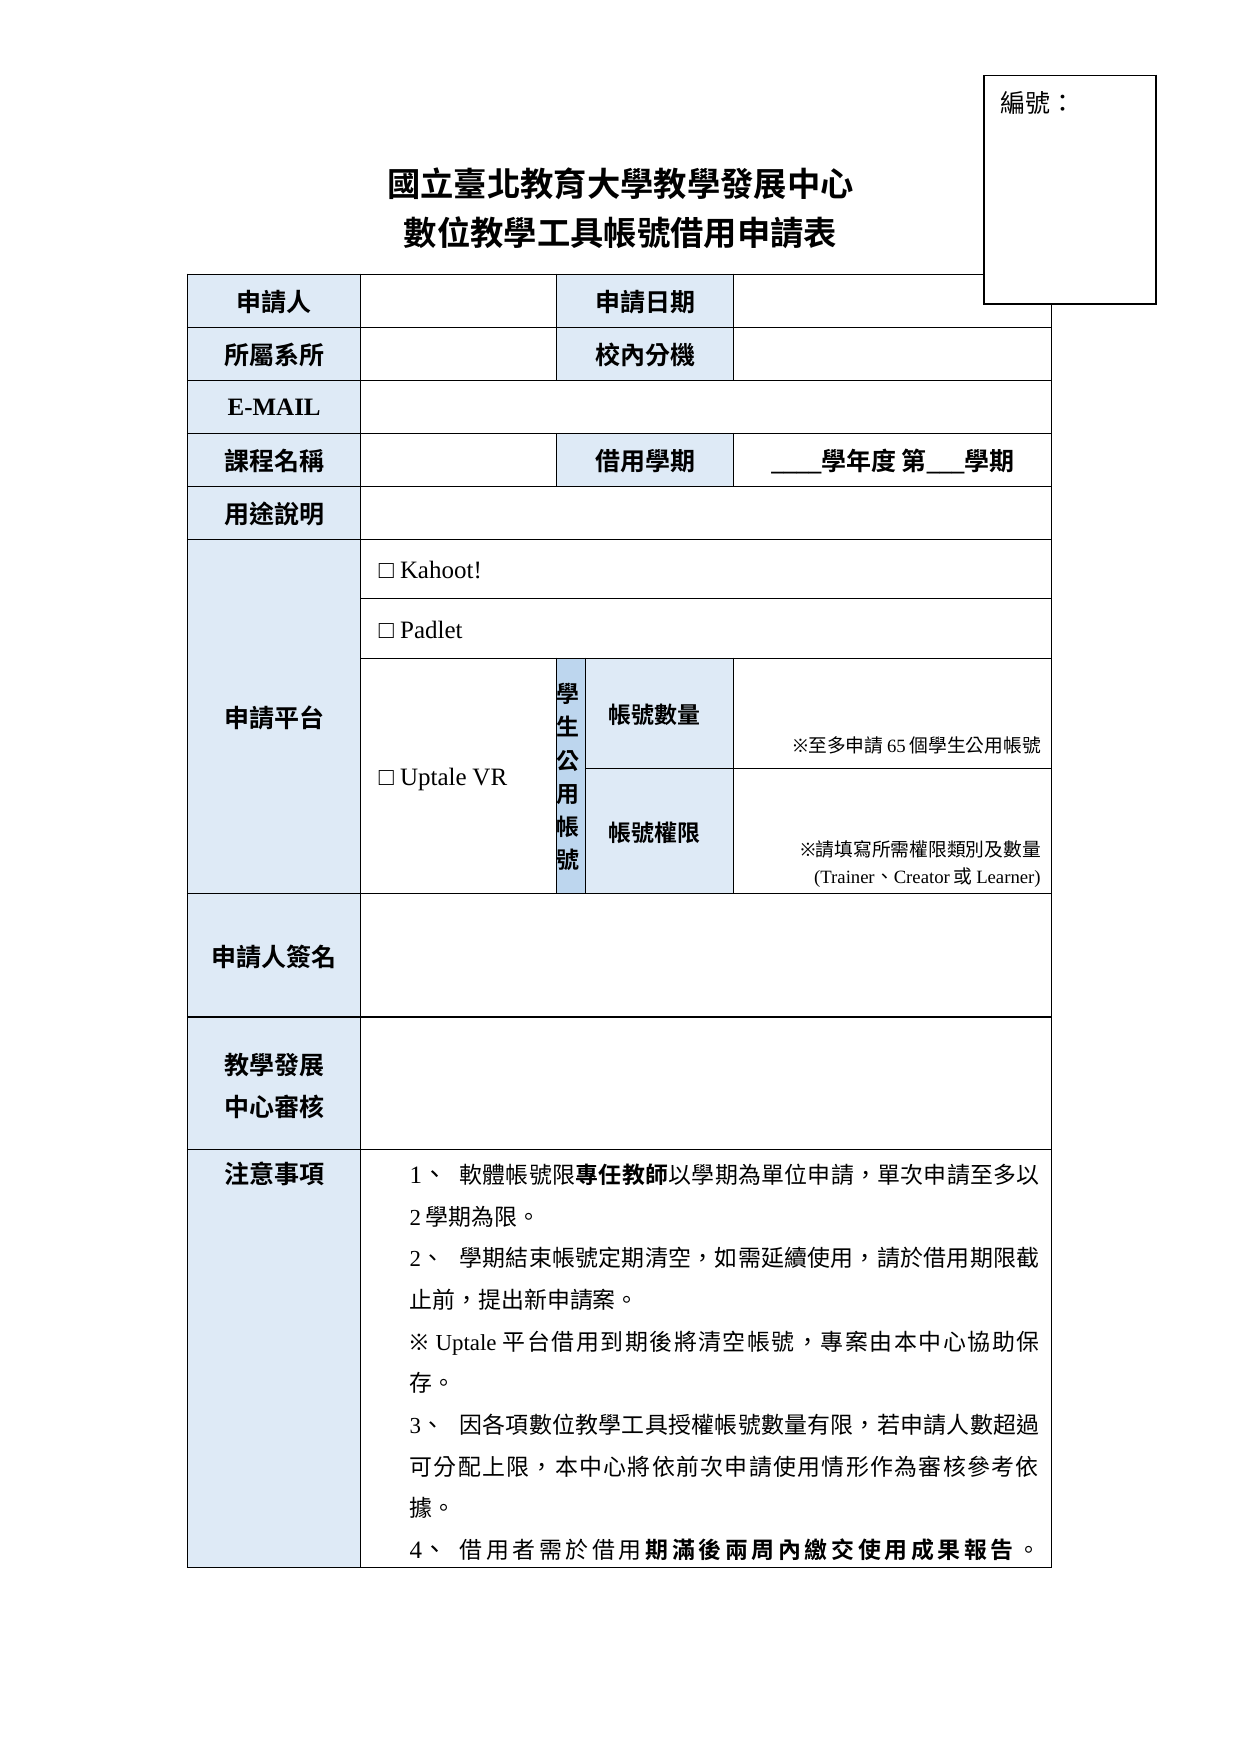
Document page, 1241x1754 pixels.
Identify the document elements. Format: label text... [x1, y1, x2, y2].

table_header 申請人 [188, 275, 360, 327]
text 數位教學工具帳號借用申請表 [187, 206, 983, 255]
table_cell 校內分機 [557, 328, 733, 380]
table_cell 教學發展 中心審核 [188, 1018, 360, 1149]
table_cell [361, 328, 556, 380]
table_cell 借用學期 [557, 434, 733, 486]
table_cell ※至多申請65個學生公用帳號 [734, 659, 1051, 768]
table_header [734, 275, 1051, 327]
table_cell [361, 434, 556, 486]
table_cell ※請填寫所需權限類別及數量(Trainer、Creator或Learner) [734, 769, 1051, 893]
table_cell 申請平台 [188, 540, 360, 893]
table_cell E-MAIL [188, 381, 360, 433]
table_cell □ Uptale VR [361, 659, 556, 893]
table_cell □ Padlet [361, 599, 1051, 658]
table_cell 申請人簽名 [188, 894, 360, 1016]
table_cell [361, 487, 1051, 539]
table_cell ____學年度 第___學期 [734, 434, 1051, 486]
table_cell 注意事項 [188, 1150, 360, 1567]
table_header [361, 275, 556, 327]
table_cell [361, 381, 1051, 433]
table_cell 軟體帳號限專任教師以學期為單位申請，單次申請至多以2學期為限。 學期結束帳號定期清空，如需延續使用，請於借用期限截止前，提出新申請案。 ※ Uptale平台借用到期後將清空帳號，專案由本中心協助保存。 因各項數位教學工具授權帳號數量有限，若申請人數超過可分配上限，本中心將依前次申請使用情形作為審核參考依據。 借用者需於借用期滿後兩周內繳交使用成果報告。 [361, 1150, 1051, 1567]
table_cell 課程名稱 [188, 434, 360, 486]
table_cell 帳號數量 [586, 659, 733, 768]
text 國立臺北教育大學教學發展中心 [187, 158, 983, 206]
table_header 申請日期 [557, 275, 733, 327]
text 編號： [1000, 83, 1140, 120]
text [985, 76, 1155, 303]
table_cell [361, 1018, 1051, 1149]
table_cell 帳號權限 [586, 769, 733, 893]
table_cell 學生公用帳號 [557, 659, 585, 893]
table_cell □ Kahoot! [361, 540, 1051, 598]
table_cell 所屬系所 [188, 328, 360, 380]
table_cell [361, 894, 1051, 1016]
table_cell [734, 328, 1051, 380]
table_cell 用途說明 [188, 487, 360, 539]
